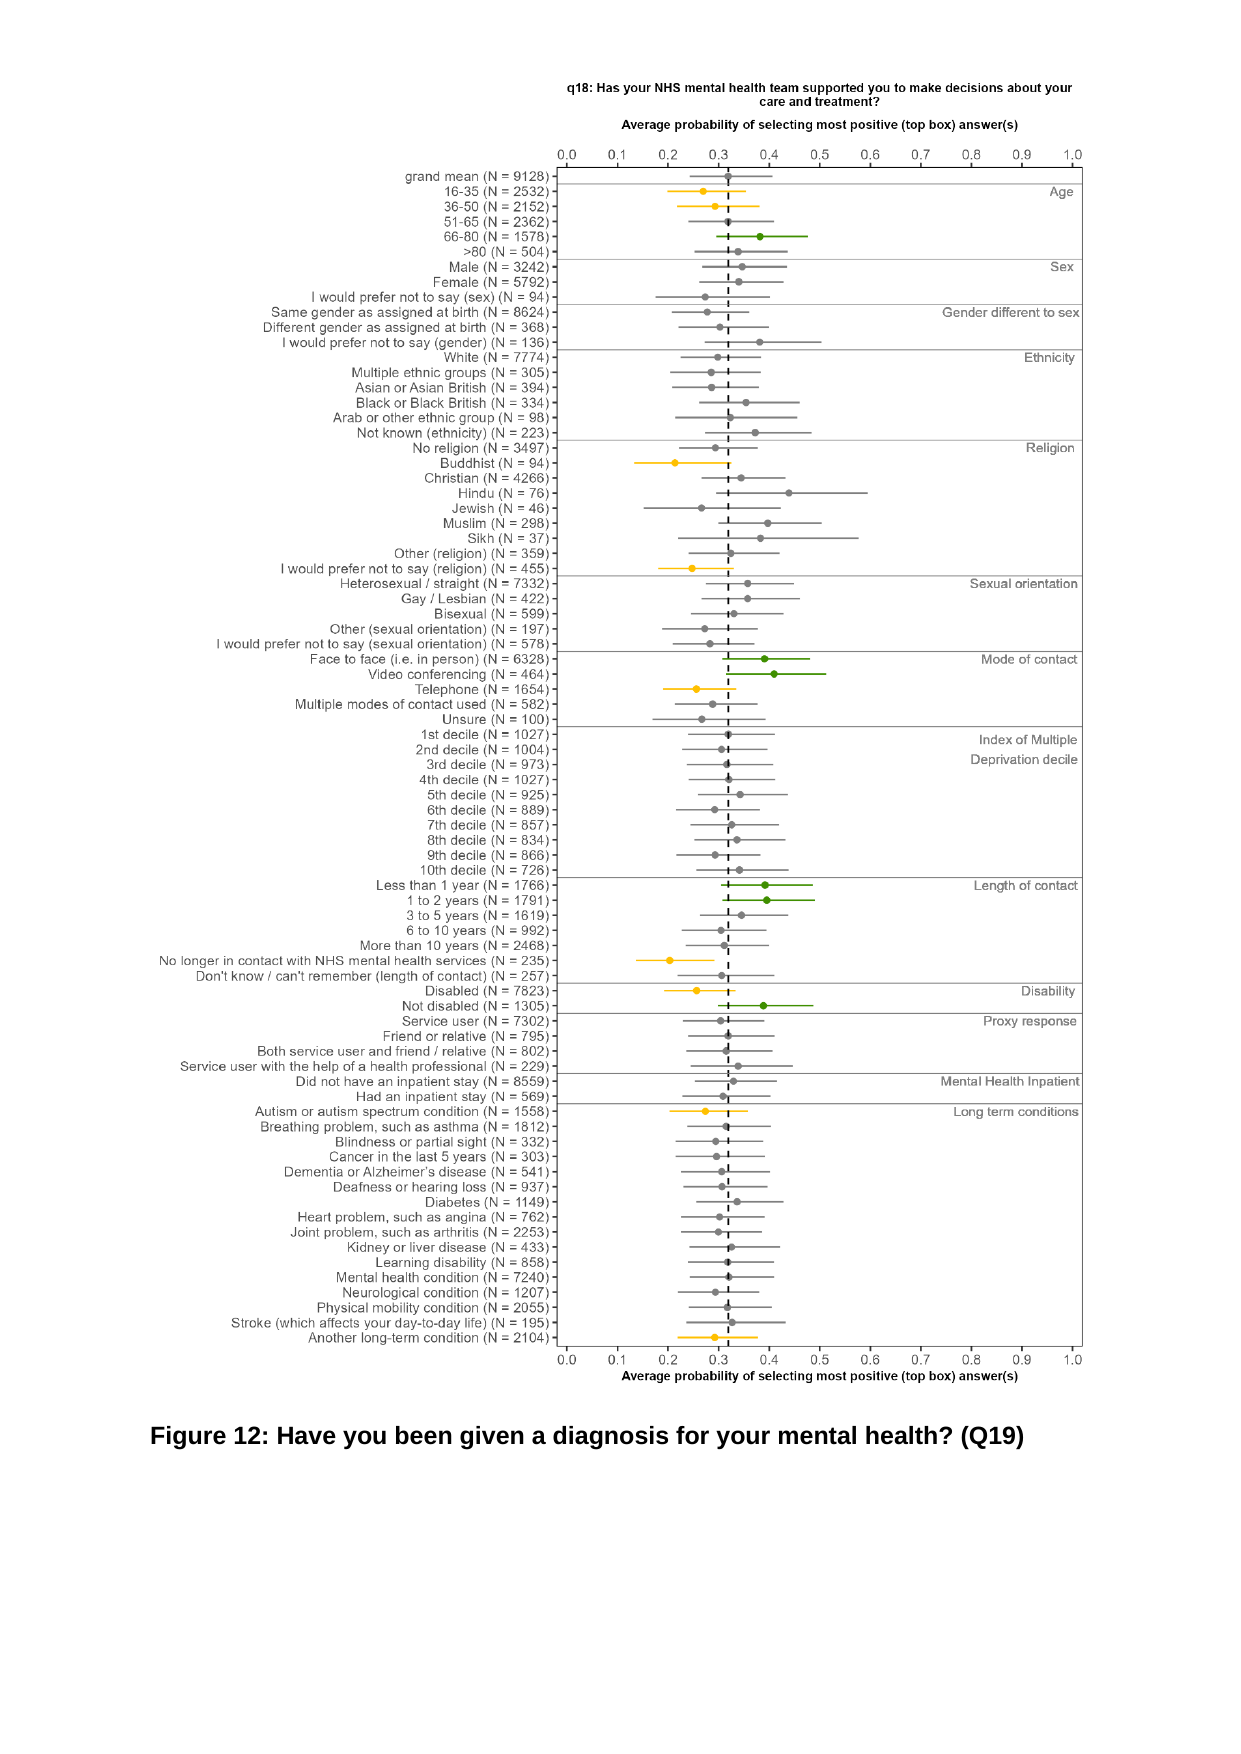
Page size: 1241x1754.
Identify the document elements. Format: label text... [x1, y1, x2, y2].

text Figure 12: Have you been given a diagnosis for your mental health? (Q19) [150, 1421, 1090, 1450]
